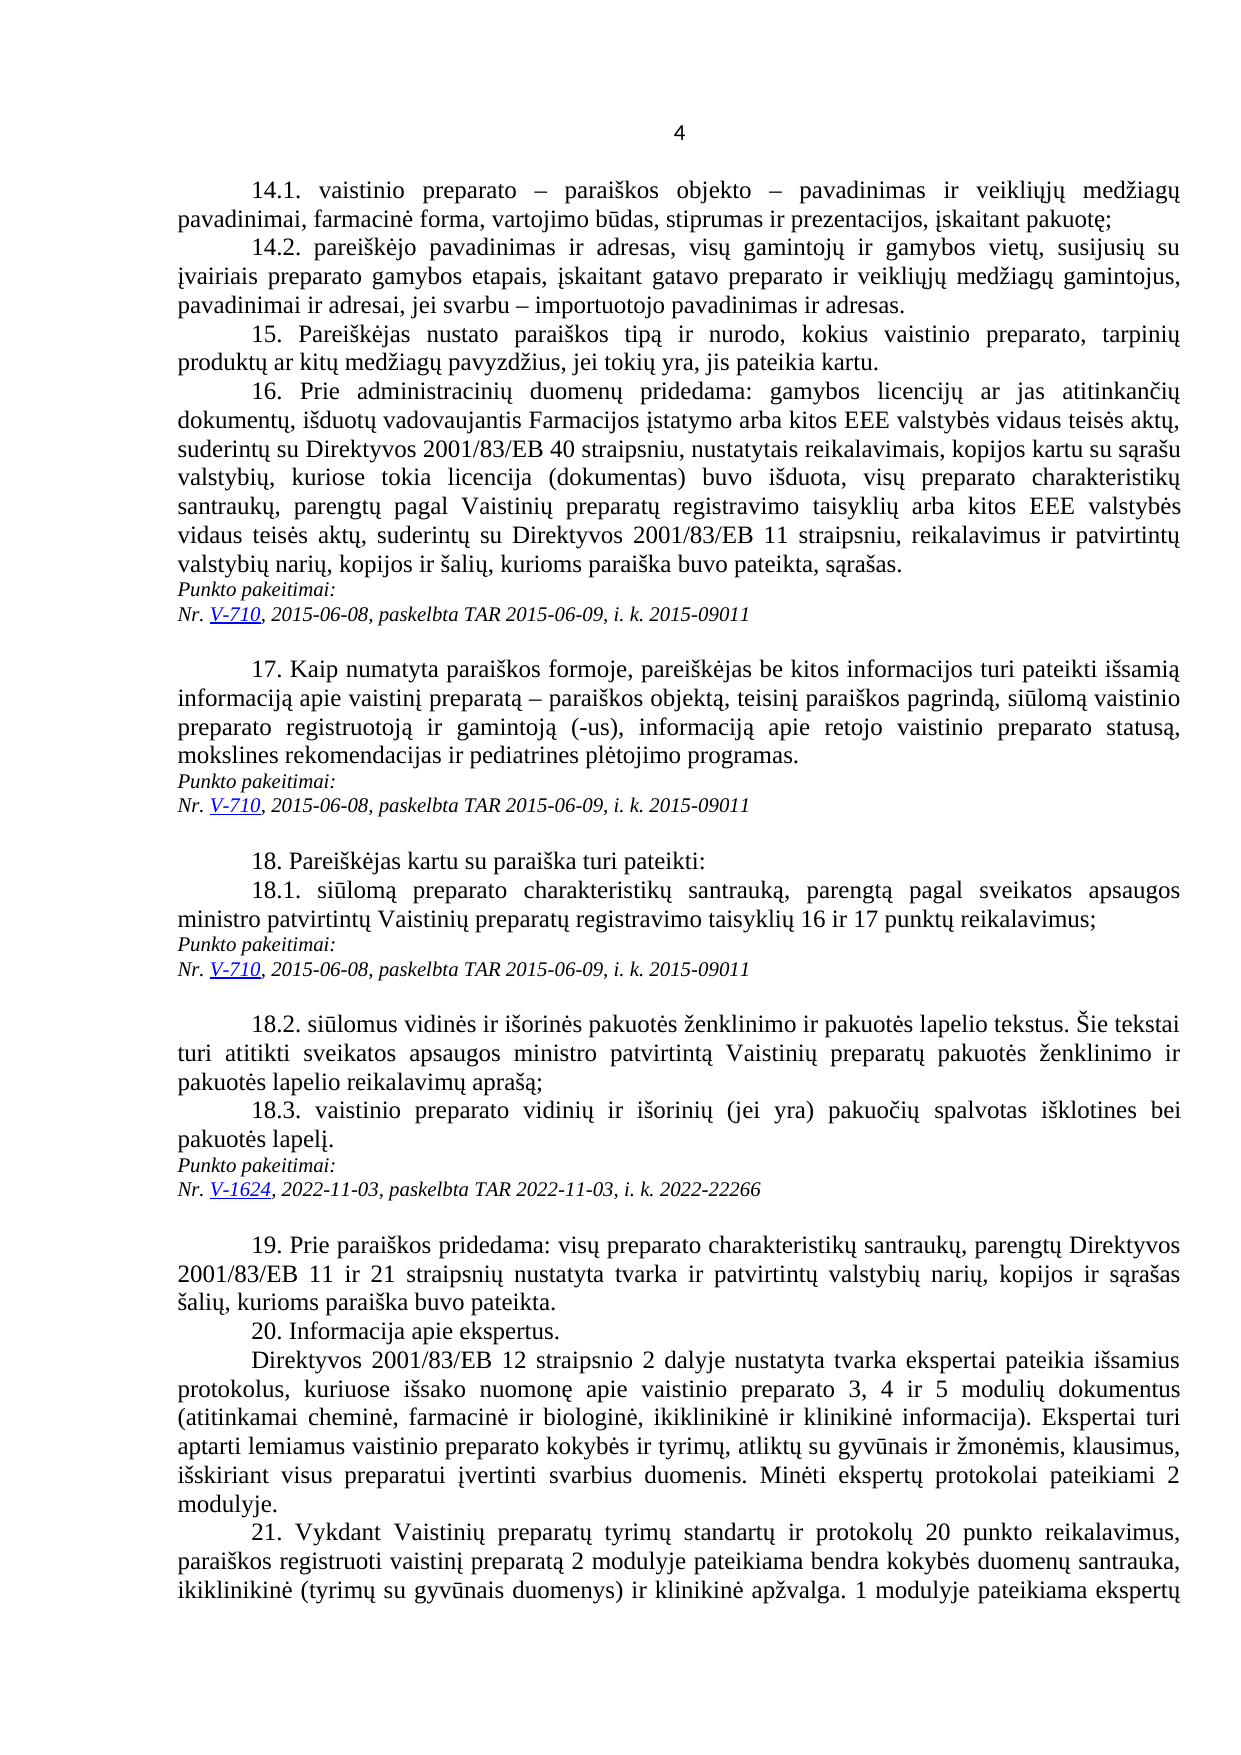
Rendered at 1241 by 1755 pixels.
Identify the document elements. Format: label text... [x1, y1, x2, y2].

text 18. Pareiškėjas kartu su paraiška turi pateikti: [177, 846, 1181, 875]
text Punkto pakeitimai: [177, 1153, 1181, 1177]
text Punkto pakeitimai: [177, 932, 1181, 956]
text 15. Pareiškėjas nustato paraiškos tipą ir nurodo, kokius vaistinio preparato, tarpinių produktų ar kitų medžiagų pavyzdžius, jei tokių yra, jis pateikia kartu. [177, 319, 1181, 376]
text Punkto pakeitimai: [177, 577, 1181, 601]
text 14.1. vaistinio preparato – paraiškos objekto – pavadinimas ir veikliųjų medžiagų pavadinimai, farmacinė forma, vartojimo būdas, stiprumas ir prezentacijos, įskaitant pakuotę; [177, 175, 1181, 232]
text 21. Vykdant Vaistinių preparatų tyrimų standartų ir protokolų 20 punkto reikalavimus, paraiškos registruoti vaistinį preparatą 2 modulyje pateikiama bendra kokybės duomenų santrauka, ikiklinikinė (tyrimų su gyvūnais duomenys) ir klinikinė apžvalga. 1 modulyje pateikiama ekspertų [177, 1517, 1181, 1604]
text Nr. V-710, 2015-06-08, paskelbta TAR 2015-06-09, i. k. 2015-09011 [177, 601, 1181, 626]
text Direktyvos 2001/83/EB 12 straipsnio 2 dalyje nustatyta tvarka ekspertai pateikia išsamius protokolus, kuriuose išsako nuomonę apie vaistinio preparato 3, 4 ir 5 modulių dokumentus (atitinkamai cheminė, farmacinė ir biologinė, ikiklinikinė ir klinikinė informacija). Ekspertai turi aptarti lemiamus vaistinio preparato kokybės ir tyrimų, atliktų su gyvūnais ir žmonėmis, klausimus, išskiriant visus preparatui įvertinti svarbius duomenis. Minėti ekspertų protokolai pateikiami 2 modulyje. [177, 1345, 1181, 1517]
text 18.1. siūlomą preparato charakteristikų santrauką, parengtą pagal sveikatos apsaugos ministro patvirtintų Vaistinių preparatų registravimo taisyklių 16 ir 17 punktų reikalavimus; [177, 875, 1181, 932]
text 20. Informacija apie ekspertus. [177, 1316, 1181, 1345]
text Nr. V-1624, 2022-11-03, paskelbta TAR 2022-11-03, i. k. 2022-22266 [177, 1177, 1181, 1201]
text Punkto pakeitimai: [177, 769, 1181, 793]
text Nr. V-710, 2015-06-08, paskelbta TAR 2015-06-09, i. k. 2015-09011 [177, 956, 1181, 981]
text 19. Prie paraiškos pridedama: visų preparato charakteristikų santraukų, parengtų Direktyvos 2001/83/EB 11 ir 21 straipsnių nustatyta tvarka ir patvirtintų valstybių narių, kopijos ir sąrašas šalių, kurioms paraiška buvo pateikta. [177, 1230, 1181, 1316]
text 16. Prie administracinių duomenų pridedama: gamybos licencijų ar jas atitinkančių dokumentų, išduotų vadovaujantis Farmacijos įstatymo arba kitos EEE valstybės vidaus teisės aktų, suderintų su Direktyvos 2001/83/EB 40 straipsniu, nustatytais reikalavimais, kopijos kartu su sąrašu valstybių, kuriose tokia licencija (dokumentas) buvo išduota, visų preparato charakteristikų santraukų, parengtų pagal Vaistinių preparatų registravimo taisyklių arba kitos EEE valstybės vidaus teisės aktų, suderintų su Direktyvos 2001/83/EB 11 straipsniu, reikalavimus ir patvirtintų valstybių narių, kopijos ir šalių, kurioms paraiška buvo pateikta, sąrašas. [177, 376, 1181, 577]
text 14.2. pareiškėjo pavadinimas ir adresas, visų gamintojų ir gamybos vietų, susijusių su įvairiais preparato gamybos etapais, įskaitant gatavo preparato ir veikliųjų medžiagų gamintojus, pavadinimai ir adresai, jei svarbu – importuotojo pavadinimas ir adresas. [177, 232, 1181, 319]
text 18.3. vaistinio preparato vidinių ir išorinių (jei yra) pakuočių spalvotas išklotines bei pakuotės lapelį. [177, 1096, 1181, 1153]
text 17. Kaip numatyta paraiškos formoje, pareiškėjas be kitos informacijos turi pateikti išsamią informaciją apie vaistinį preparatą – paraiškos objektą, teisinį paraiškos pagrindą, siūlomą vaistinio preparato registruotoją ir gamintoją (-us), informaciją apie retojo vaistinio preparato statusą, mokslines rekomendacijas ir pediatrines plėtojimo programas. [177, 654, 1181, 769]
text Nr. V-710, 2015-06-08, paskelbta TAR 2015-06-09, i. k. 2015-09011 [177, 793, 1181, 817]
text 18.2. siūlomus vidinės ir išorinės pakuotės ženklinimo ir pakuotės lapelio tekstus. Šie tekstai turi atitikti sveikatos apsaugos ministro patvirtintą Vaistinių preparatų pakuotės ženklinimo ir pakuotės lapelio reikalavimų aprašą; [177, 1009, 1181, 1096]
